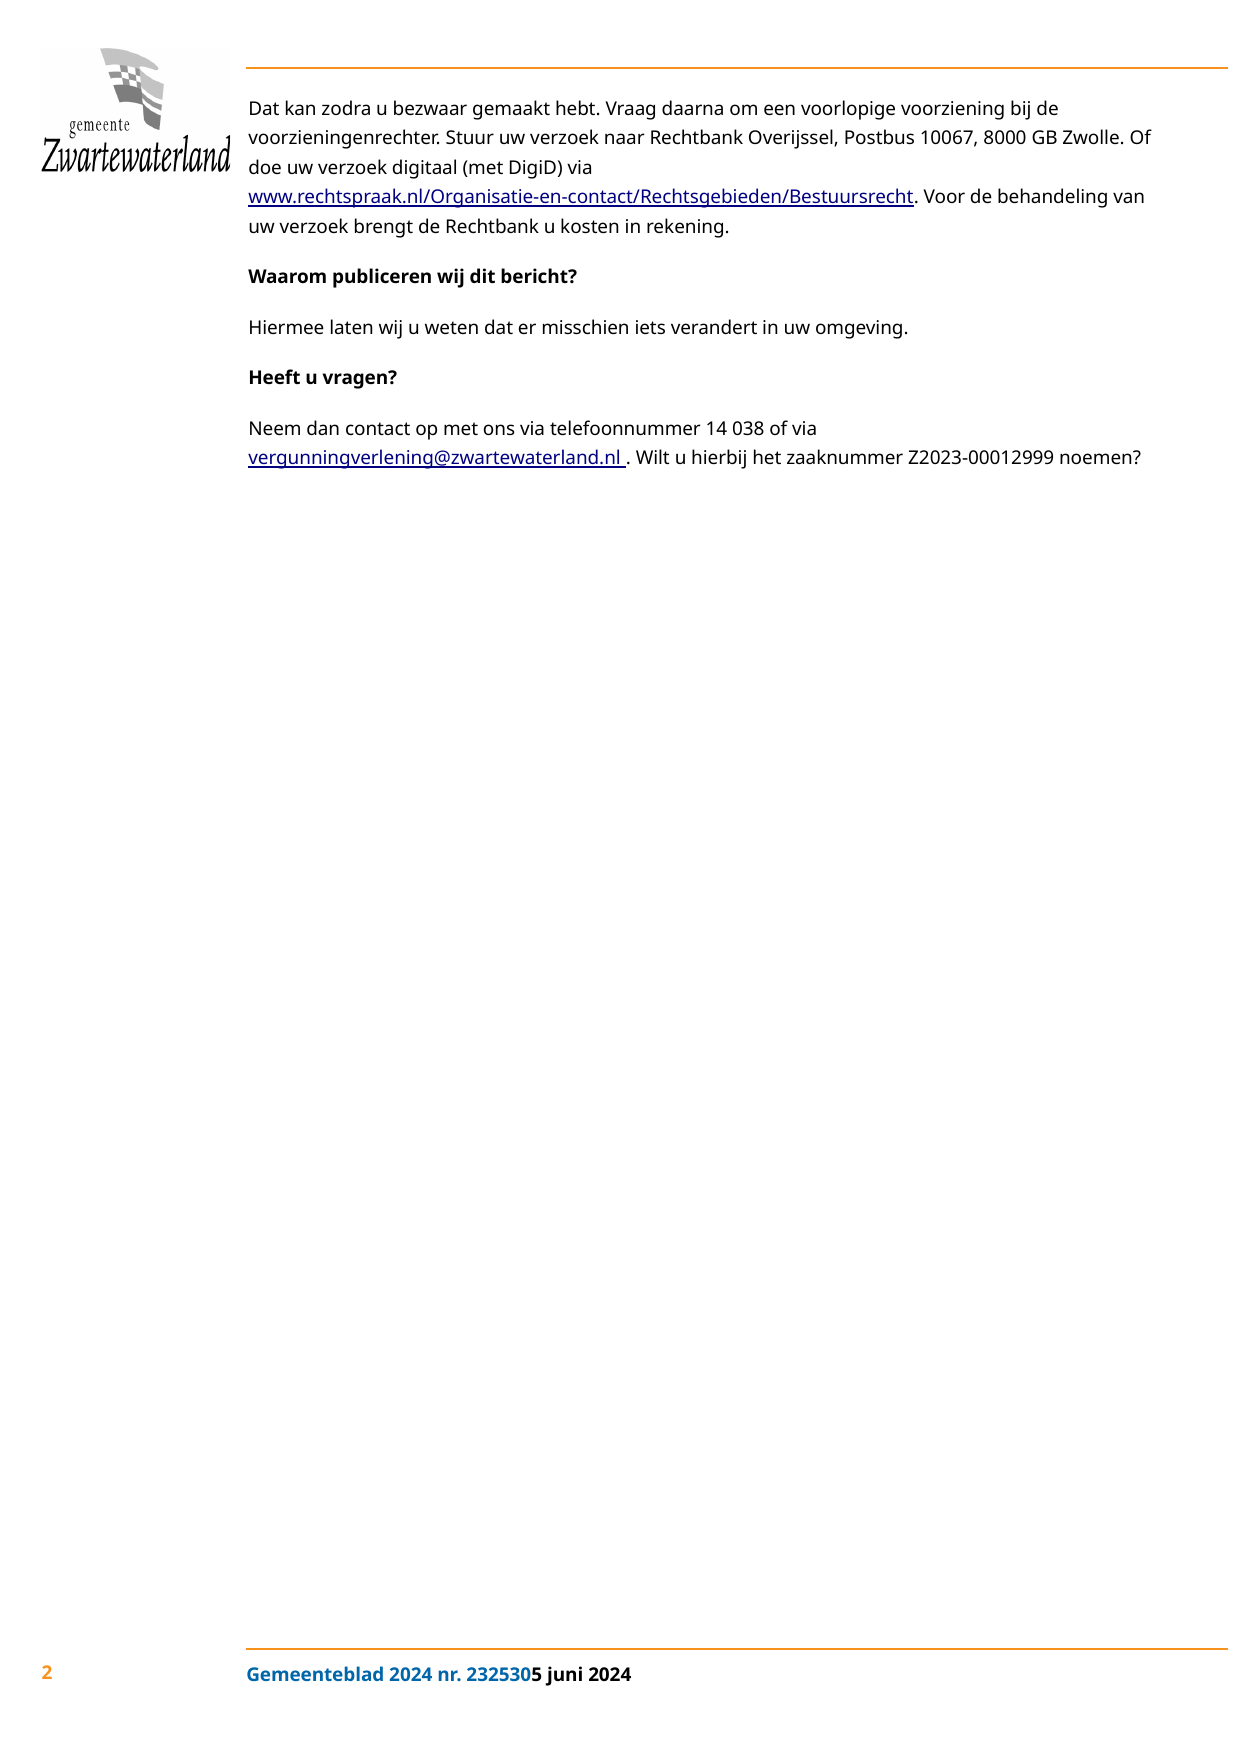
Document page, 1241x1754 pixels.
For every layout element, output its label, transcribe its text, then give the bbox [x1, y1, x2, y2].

picture [41, 47, 231, 172]
text Heeft u vragen? [248, 364, 1152, 390]
text Hiermee laten wij u weten dat er misschien iets verandert in uw omgeving. [248, 314, 1152, 340]
text Neem dan contact op met ons via telefoonnummer 14 038 of via vergunningverlening@zwartewaterland.nl . Wilt u hierbij het zaaknummer Z2023-00012999 noemen? [248, 415, 1152, 470]
text Dat kan zodra u bezwaar gemaakt hebt. Vraag daarna om een voorlopige voorziening bij de voorzieningenrechter. Stuur uw verzoek naar Rechtbank Overijssel, Postbus 10067, 8000 GB Zwolle. Of doe uw verzoek digitaal (met DigiD) via www.rechtspraak.nl/Organisatie-en-contact/Rechtsgebieden/Bestuursrecht. Voor de behandeling van uw verzoek brengt de Rechtbank u kosten in rekening. [248, 95, 1152, 239]
text Waarom publiceren wij dit bericht? [248, 263, 1152, 289]
